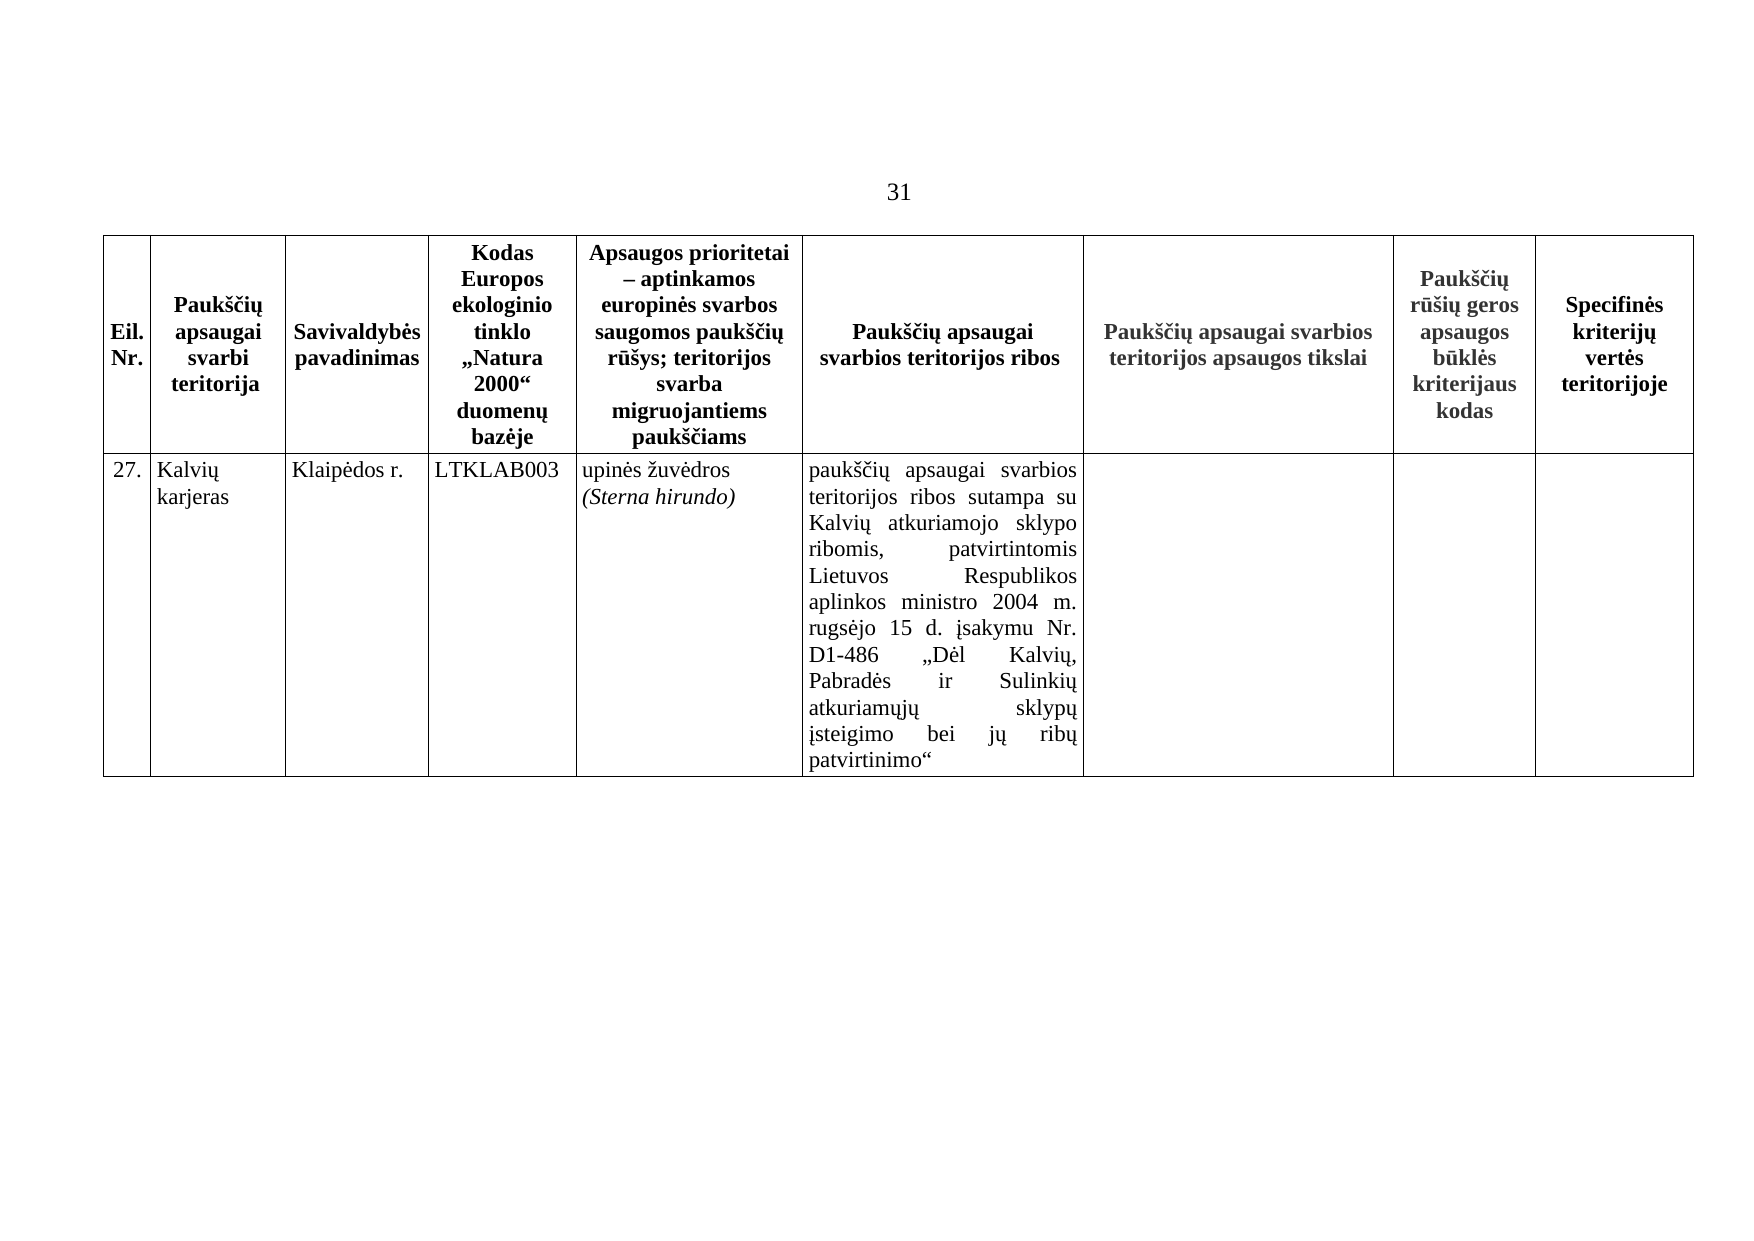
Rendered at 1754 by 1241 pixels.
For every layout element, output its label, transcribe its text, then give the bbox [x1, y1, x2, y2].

table_cell [1394, 454, 1535, 776]
table_header Savivaldybės pavadinimas [286, 236, 428, 452]
table_cell [1536, 454, 1693, 776]
table_header Paukščių apsaugai svarbios teritorijos apsaugos tikslai [1084, 236, 1393, 452]
table_header Paukščių apsaugai svarbios teritorijos ribos [803, 236, 1083, 452]
table_header Apsaugos prioritetai – aptinkamos europinės svarbos saugomos paukščių rūšys; teritorijos svarba migruojantiems paukščiams [577, 236, 802, 452]
table_header Eil. Nr. [104, 236, 150, 452]
table_header Kodas Europos ekologinio tinklo „Natura 2000“ duomenų bazėje [429, 236, 576, 452]
table_cell 27. [104, 454, 150, 776]
table_header Paukščių apsaugai svarbi teritorija [151, 236, 285, 452]
table_cell Klaipėdos r. [286, 454, 428, 776]
table_cell upinės žuvėdros (Sterna hirundo) [577, 454, 802, 776]
table_cell LTKLAB003 [429, 454, 576, 776]
table_header Specifinės kriterijų vertės teritorijoje [1536, 236, 1693, 452]
table_header Paukščių rūšių geros apsaugos būklės kriterijaus kodas [1394, 236, 1535, 452]
table_cell [1084, 454, 1393, 776]
table_cell paukščių apsaugai svarbios teritorijos ribos sutampa su Kalvių atkuriamojo sklypo ribomis, patvirtintomis Lietuvos Respublikos aplinkos ministro 2004 m. rugsėjo 15 d. įsakymu Nr. D1-486 „Dėl Kalvių, Pabradės ir Sulinkių atkuriamųjų sklypų įsteigimo bei jų ribų patvirtinimo“ [803, 454, 1083, 776]
table_cell Kalvių karjeras [151, 454, 285, 776]
